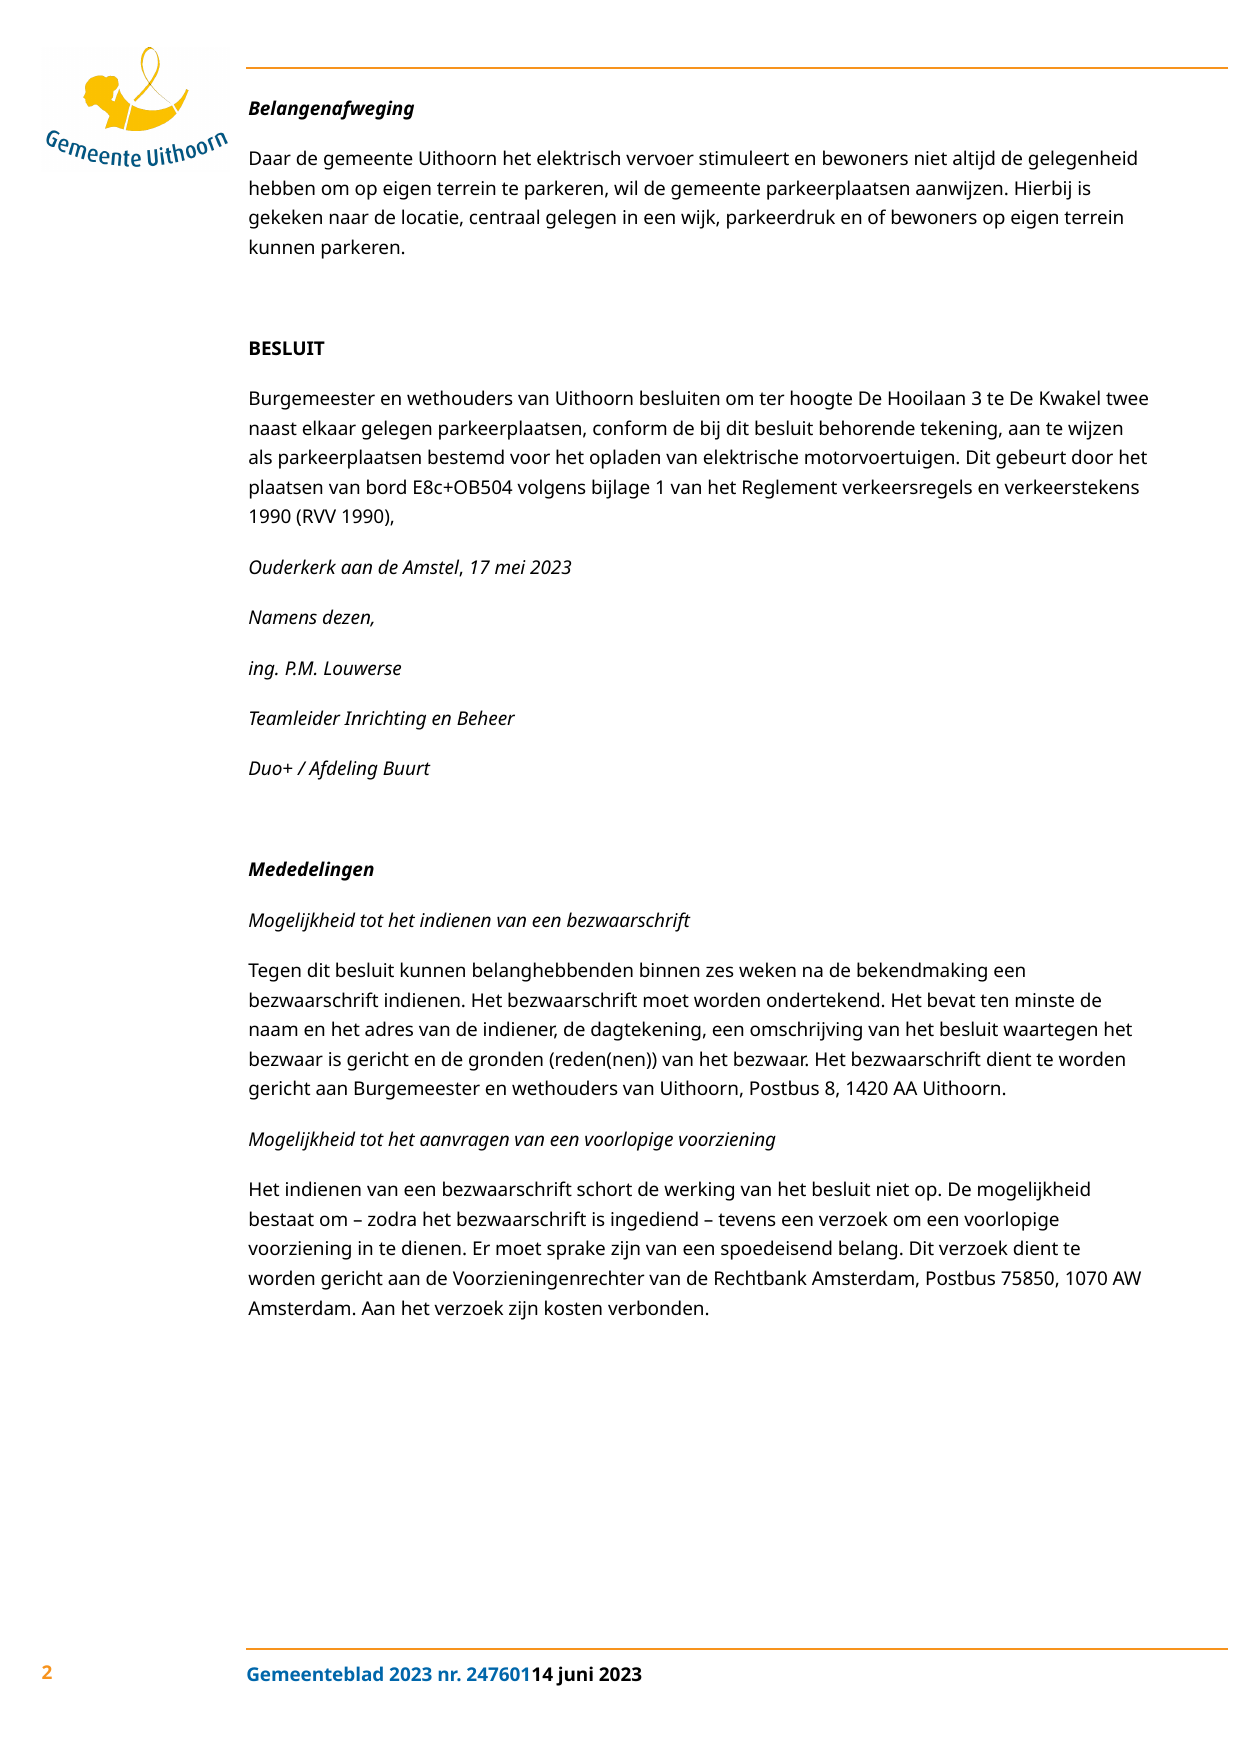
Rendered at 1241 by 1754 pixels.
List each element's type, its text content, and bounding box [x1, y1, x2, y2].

text Burgemeester en wethouders van Uithoorn besluiten om ter hoogte De Hooilaan 3 te De Kwakel twee naast elkaar gelegen parkeerplaatsen, conform de bij dit besluit behorende tekening, aan te wijzen als parkeerplaatsen bestemd voor het opladen van elektrische motorvoertuigen. Dit gebeurt door het plaatsen van bord E8c+OB504 volgens bijlage 1 van het Reglement verkeersregels en verkeerstekens 1990 (RVV 1990), [248, 385, 1152, 529]
text BESLUIT [248, 335, 1152, 361]
picture [41, 47, 231, 172]
text Tegen dit besluit kunnen belanghebbenden binnen zes weken na de bekendmaking een bezwaarschrift indienen. Het bezwaarschrift moet worden ondertekend. Het bevat ten minste de naam en het adres van de indiener, de dagtekening, een omschrijving van het besluit waartegen het bezwaar is gericht en de gronden (reden(nen)) van het bezwaar. Het bezwaarschrift dient te worden gericht aan Burgemeester en wethouders van Uithoorn, Postbus 8, 1420 AA Uithoorn. [248, 957, 1152, 1101]
text Ouderkerk aan de Amstel, 17 mei 2023 [248, 554, 1152, 580]
text Namens dezen, [248, 604, 1152, 630]
text Duo+ / Afdeling Buurt [248, 756, 1152, 781]
text Mogelijkheid tot het aanvragen van een voorlopige voorziening [248, 1126, 1152, 1152]
text Belangenafweging [248, 95, 1152, 121]
text Mogelijkheid tot het indienen van een bezwaarschrift [248, 907, 1152, 933]
text ing. P.M. Louwerse [248, 655, 1152, 681]
text Het indienen van een bezwaarschrift schort de werking van het besluit niet op. De mogelijkheid bestaat om – zodra het bezwaarschrift is ingediend – tevens een verzoek om een voorlopige voorziening in te dienen. Er moet sprake zijn van een spoedeisend belang. Dit verzoek dient te worden gericht aan de Voorzieningenrechter van de Rechtbank Amsterdam, Postbus 75850, 1070 AW Amsterdam. Aan het verzoek zijn kosten verbonden. [248, 1176, 1152, 1321]
text Teamleider Inrichting en Beheer [248, 705, 1152, 731]
text Mededelingen [248, 856, 1152, 882]
text Daar de gemeente Uithoorn het elektrisch vervoer stimuleert en bewoners niet altijd de gelegenheid hebben om op eigen terrein te parkeren, wil de gemeente parkeerplaatsen aanwijzen. Hierbij is gekeken naar de locatie, centraal gelegen in een wijk, parkeerdruk en of bewoners op eigen terrein kunnen parkeren. [248, 145, 1152, 260]
